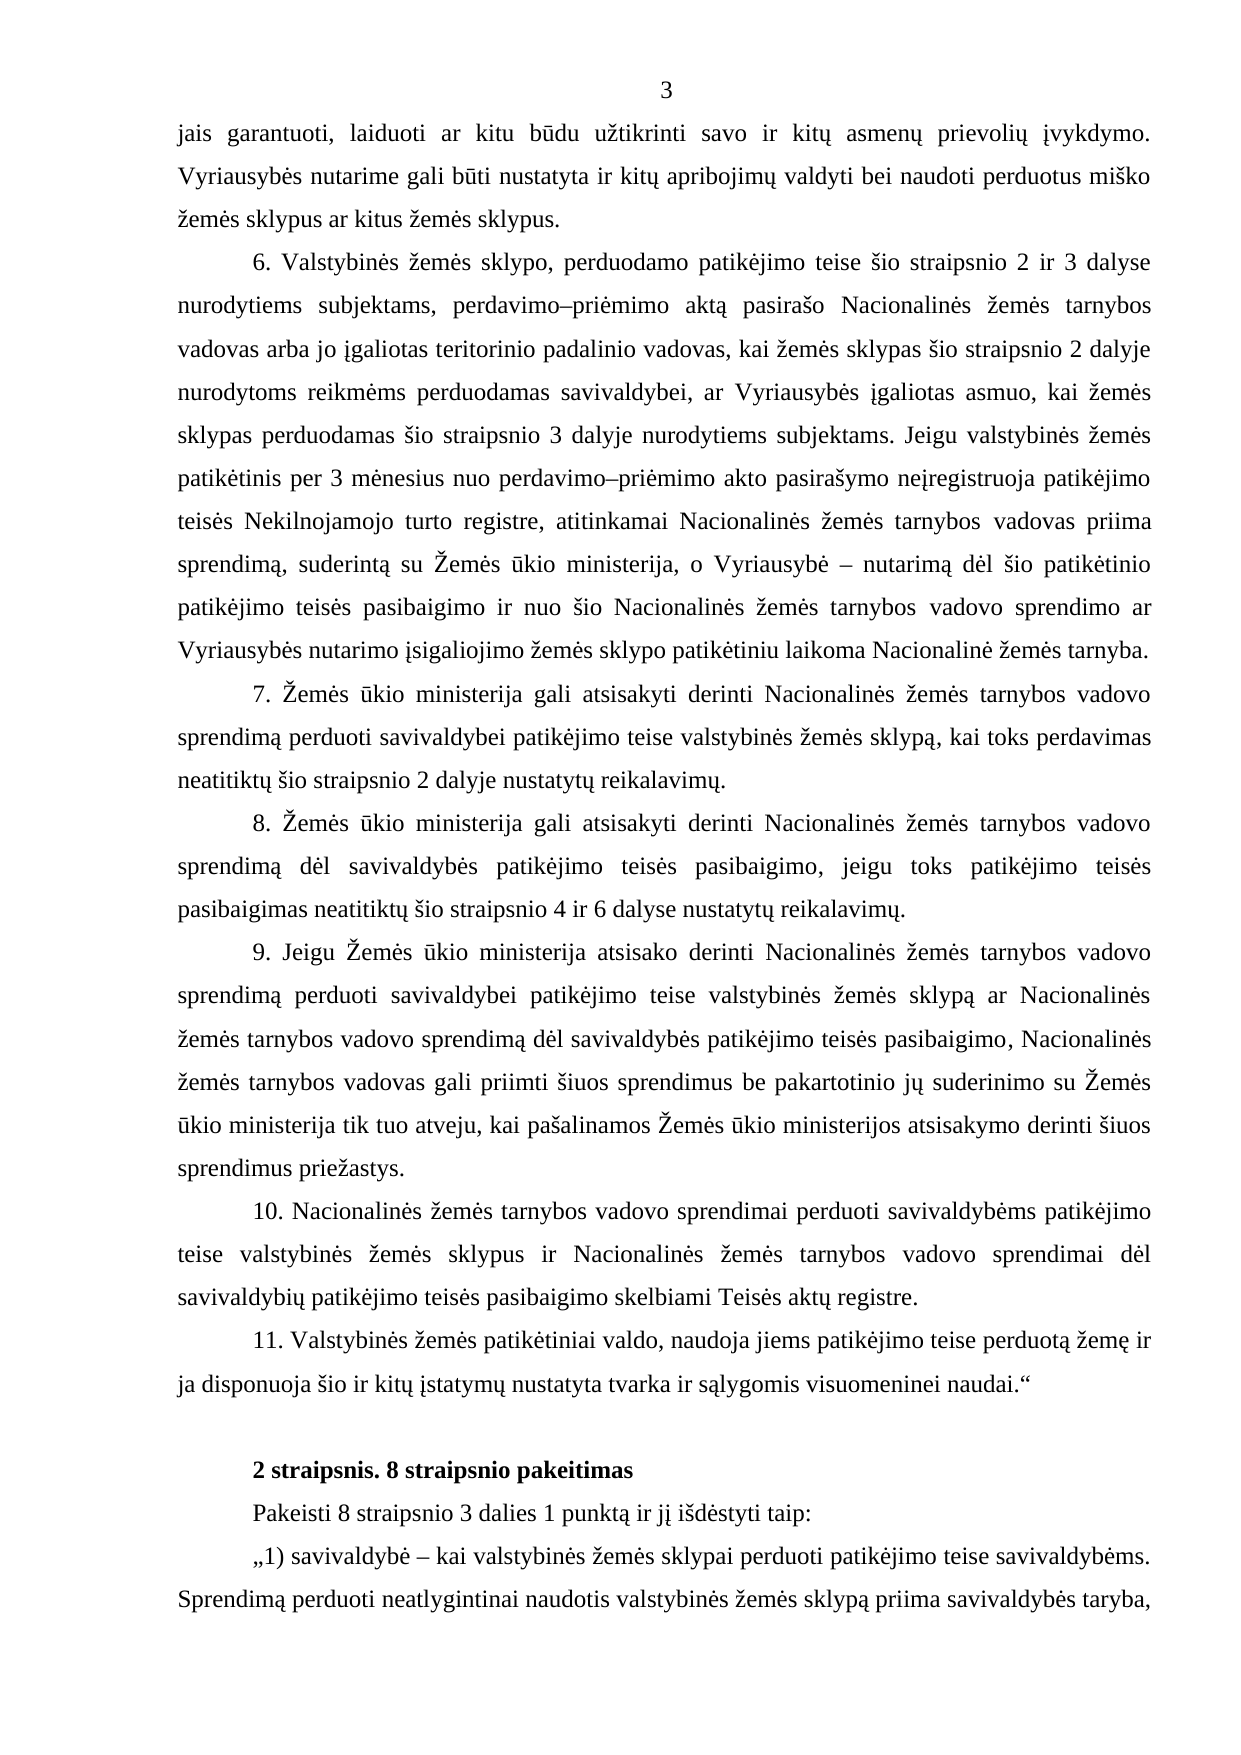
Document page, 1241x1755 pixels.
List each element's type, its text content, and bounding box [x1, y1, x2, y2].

text 2 straipsnis. 8 straipsnio pakeitimas [177, 1455, 1152, 1484]
text 11. Valstybinės žemės patikėtiniai valdo, naudoja jiems patikėjimo teise perduotą žemę ir ja disponuoja šio ir kitų įstatymų nustatyta tvarka ir sąlygomis visuomeninei naudai.“ [177, 1326, 1152, 1397]
text 7. Žemės ūkio ministerija gali atsisakyti derinti Nacionalinės žemės tarnybos vadovo sprendimą perduoti savivaldybei patikėjimo teise valstybinės žemės sklypą, kai toks perdavimas neatitiktų šio straipsnio 2 dalyje nustatytų reikalavimų. [177, 679, 1152, 794]
text 10. Nacionalinės žemės tarnybos vadovo sprendimai perduoti savivaldybėms patikėjimo teise valstybinės žemės sklypus ir Nacionalinės žemės tarnybos vadovo sprendimai dėl savivaldybių patikėjimo teisės pasibaigimo skelbiami Teisės aktų registre. [177, 1196, 1152, 1311]
text „1) savivaldybė – kai valstybinės žemės sklypai perduoti patikėjimo teise savivaldybėms. Sprendimą perduoti neatlygintinai naudotis valstybinės žemės sklypą priima savivaldybės taryba, [177, 1541, 1152, 1613]
text 8. Žemės ūkio ministerija gali atsisakyti derinti Nacionalinės žemės tarnybos vadovo sprendimą dėl savivaldybės patikėjimo teisės pasibaigimo, jeigu toks patikėjimo teisės pasibaigimas neatitiktų šio straipsnio 4 ir 6 dalyse nustatytų reikalavimų. [177, 808, 1152, 923]
text jais garantuoti, laiduoti ar kitu būdu užtikrinti savo ir kitų asmenų prievolių įvykdymo. Vyriausybės nutarime gali būti nustatyta ir kitų apribojimų valdyti bei naudoti perduotus miško žemės sklypus ar kitus žemės sklypus. [177, 118, 1152, 233]
text Pakeisti 8 straipsnio 3 dalies 1 punktą ir jį išdėstyti taip: [177, 1498, 1152, 1527]
text 9. Jeigu Žemės ūkio ministerija atsisako derinti Nacionalinės žemės tarnybos vadovo sprendimą perduoti savivaldybei patikėjimo teise valstybinės žemės sklypą ar Nacionalinės žemės tarnybos vadovo sprendimą dėl savivaldybės patikėjimo teisės pasibaigimo, Nacionalinės žemės tarnybos vadovas gali priimti šiuos sprendimus be pakartotinio jų suderinimo su Žemės ūkio ministerija tik tuo atveju, kai pašalinamos Žemės ūkio ministerijos atsisakymo derinti šiuos sprendimus priežastys. [177, 937, 1152, 1182]
text 6. Valstybinės žemės sklypo, perduodamo patikėjimo teise šio straipsnio 2 ir 3 dalyse nurodytiems subjektams, perdavimo–priėmimo aktą pasirašo Nacionalinės žemės tarnybos vadovas arba jo įgaliotas teritorinio padalinio vadovas, kai žemės sklypas šio straipsnio 2 dalyje nurodytoms reikmėms perduodamas savivaldybei, ar Vyriausybės įgaliotas asmuo, kai žemės sklypas perduodamas šio straipsnio 3 dalyje nurodytiems subjektams. Jeigu valstybinės žemės patikėtinis per 3 mėnesius nuo perdavimo–priėmimo akto pasirašymo neįregistruoja patikėjimo teisės Nekilnojamojo turto registre, atitinkamai Nacionalinės žemės tarnybos vadovas priima sprendimą, suderintą su Žemės ūkio ministerija, o Vyriausybė – nutarimą dėl šio patikėtinio patikėjimo teisės pasibaigimo ir nuo šio Nacionalinės žemės tarnybos vadovo sprendimo ar Vyriausybės nutarimo įsigaliojimo žemės sklypo patikėtiniu laikoma Nacionalinė žemės tarnyba. [177, 247, 1152, 664]
